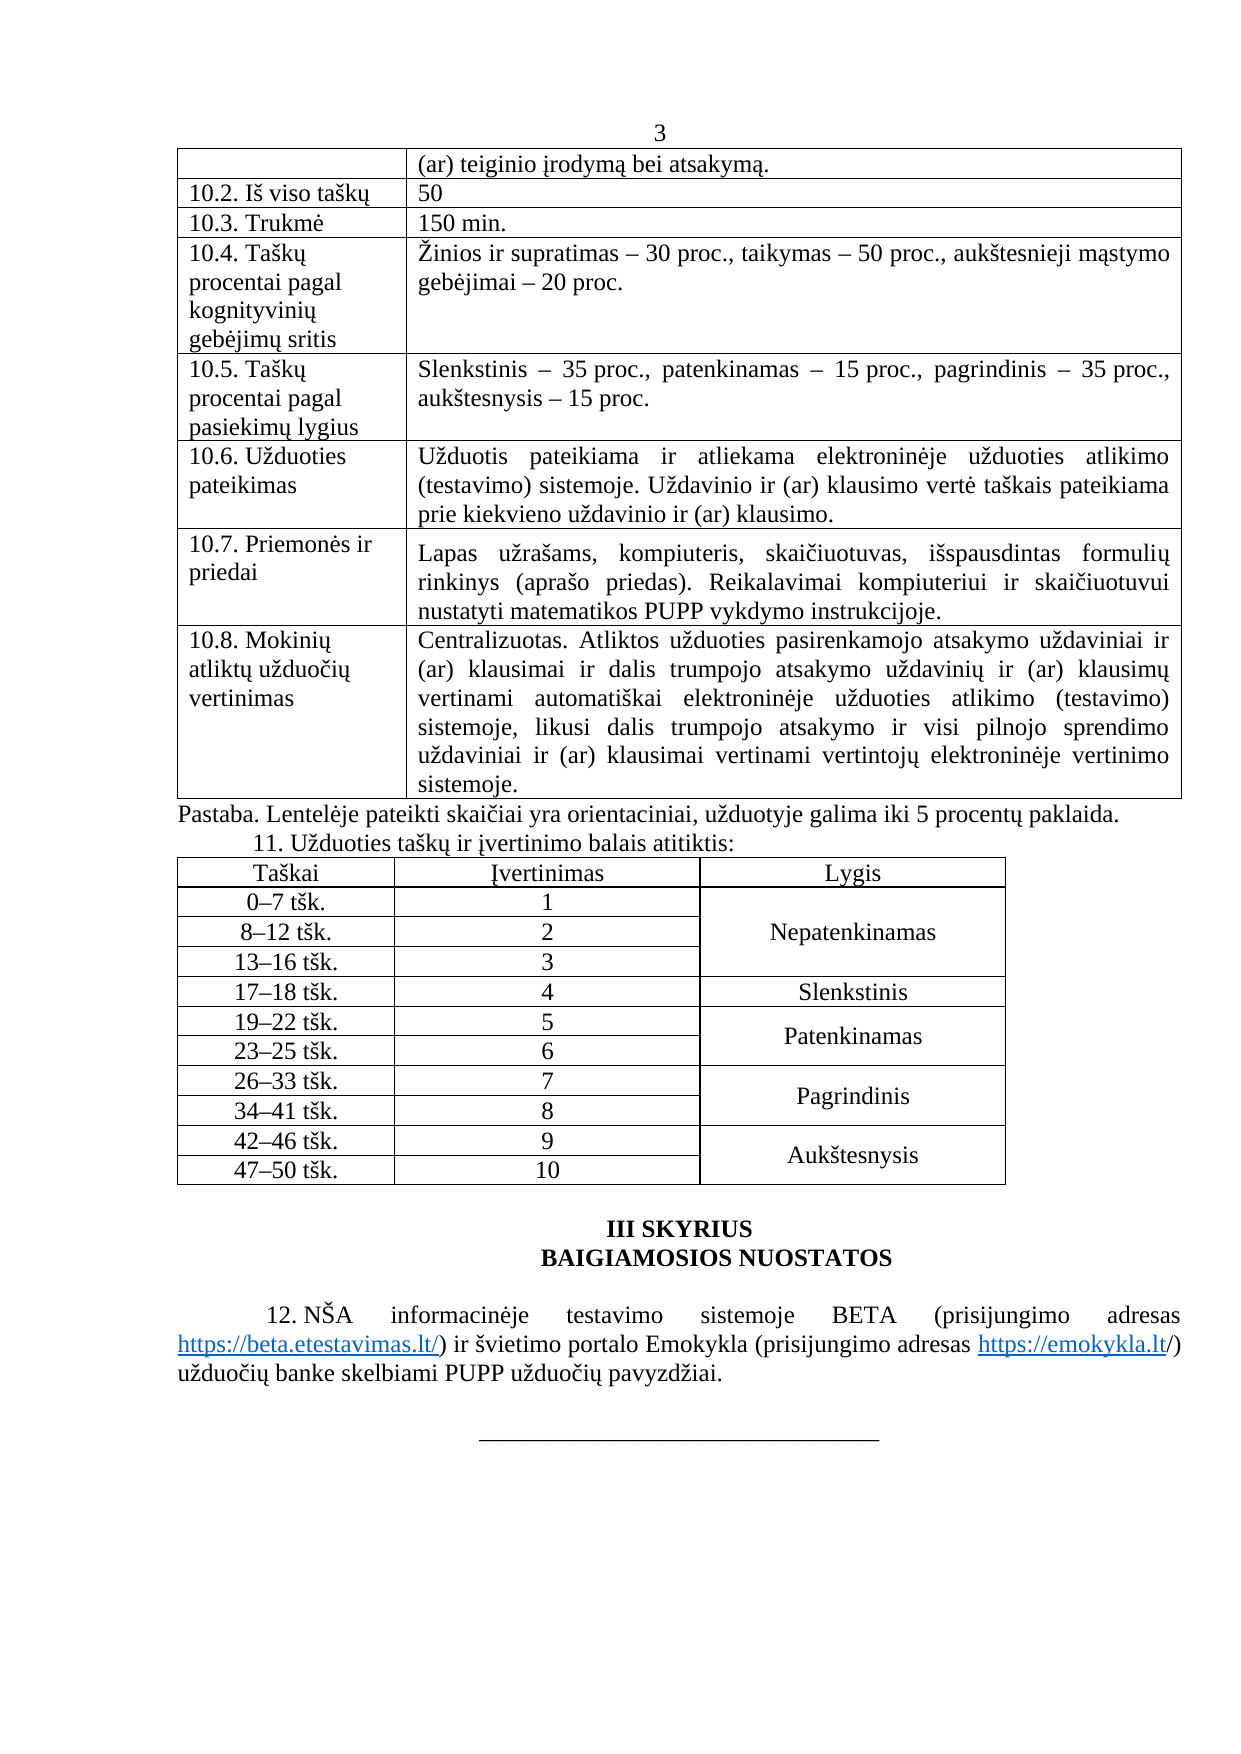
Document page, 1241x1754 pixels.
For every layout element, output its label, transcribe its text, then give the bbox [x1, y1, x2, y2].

table_cell 0–7 tšk. [178, 888, 394, 916]
table_cell Pagrindinis [701, 1066, 1005, 1125]
text III SKYRIUS [177, 1214, 1181, 1243]
table_cell 19–22 tšk. [178, 1007, 394, 1035]
table_cell 5 [395, 1007, 699, 1035]
table_cell 8–12 tšk. [178, 917, 394, 946]
text 12. NŠA informacinėje testavimo sistemoje BETA (prisijungimo adresas https://beta.etestavimas.lt/) ir švietimo portalo Emokykla (prisijungimo adresas https://emokykla.lt/) užduočių banke skelbiami PUPP užduočių pavyzdžiai. [177, 1300, 1181, 1387]
table_cell 47–50 tšk. [178, 1156, 394, 1184]
text ________________________________ [177, 1415, 1181, 1444]
table_cell Slenkstinis – 35 proc., patenkinamas – 15 proc., pagrindinis – 35 proc., aukštesnysis – 15 proc. [407, 354, 1181, 440]
table_cell 26–33 tšk. [178, 1066, 394, 1095]
table_cell 10.8. Mokinių atliktų užduočių vertinimas [178, 626, 406, 798]
table_cell 8 [395, 1096, 699, 1125]
table_header Įvertinimas [395, 858, 699, 886]
table_cell 10.6. Užduoties pateikimas [178, 441, 406, 528]
table_cell 10.2. Iš viso taškų [178, 179, 406, 207]
table_cell 23–25 tšk. [178, 1036, 394, 1065]
table_cell 150 min. [407, 208, 1181, 237]
table_cell 10.5. Taškų procentai pagal pasiekimų lygius [178, 354, 406, 440]
table_header Taškai [178, 858, 394, 886]
table_cell Užduotis pateikiama ir atliekama elektroninėje užduoties atlikimo (testavimo) sistemoje. Uždavinio ir (ar) klausimo vertė taškais pateikiama prie kiekvieno uždavinio ir (ar) klausimo. [407, 441, 1181, 528]
table_cell Nepatenkinamas [701, 888, 1005, 976]
table_cell 10.4. Taškų procentai pagal kognityvinių gebėjimų sritis [178, 238, 406, 353]
table_cell 17–18 tšk. [178, 977, 394, 1006]
text BAIGIAMOSIOS NUOSTATOS [215, 1243, 1181, 1272]
table_cell Aukštesnysis [701, 1126, 1005, 1184]
table_cell 34–41 tšk. [178, 1096, 394, 1125]
table_header Lygis [701, 858, 1005, 886]
table_cell 10 [395, 1156, 699, 1184]
table_cell 2 [395, 917, 699, 946]
text 11. Užduoties taškų ir įvertinimo balais atitiktis: [177, 828, 1181, 857]
text Pastaba. Lentelėje pateikti skaičiai yra orientaciniai, užduotyje galima iki 5 procentų paklaida. [177, 799, 1181, 828]
table_cell 50 [407, 179, 1181, 207]
table_cell Slenkstinis [701, 977, 1005, 1006]
table_cell 42–46 tšk. [178, 1126, 394, 1154]
table_cell Žinios ir supratimas – 30 proc., taikymas – 50 proc., aukštesnieji mąstymo gebėjimai – 20 proc. [407, 238, 1181, 353]
table_header [178, 149, 406, 177]
table_cell Centralizuotas. Atliktos užduoties pasirenkamojo atsakymo uždaviniai ir (ar) klausimai ir dalis trumpojo atsakymo uždavinių ir (ar) klausimų vertinami automatiškai elektroninėje užduoties atlikimo (testavimo) sistemoje, likusi dalis trumpojo atsakymo ir visi pilnojo sprendimo uždaviniai ir (ar) klausimai vertinami vertintojų elektroninėje vertinimo sistemoje. [407, 626, 1181, 798]
table_cell 10.7. Priemonės ir priedai [178, 529, 406, 624]
table_cell 10.3. Trukmė [178, 208, 406, 237]
table_cell 6 [395, 1036, 699, 1065]
table_cell Patenkinamas [701, 1007, 1005, 1065]
table_cell 13–16 tšk. [178, 947, 394, 976]
table_cell 7 [395, 1066, 699, 1095]
table_cell 9 [395, 1126, 699, 1154]
table_header (ar) teiginio įrodymą bei atsakymą. [407, 149, 1181, 177]
table_cell 1 [395, 888, 699, 916]
table_cell Lapas užrašams, kompiuteris, skaičiuotuvas, išspausdintas formulių rinkinys (aprašo priedas). Reikalavimai kompiuteriui ir skaičiuotuvui nustatyti matematikos PUPP vykdymo instrukcijoje. [407, 529, 1181, 624]
table_cell 3 [395, 947, 699, 976]
table_cell 4 [395, 977, 699, 1006]
